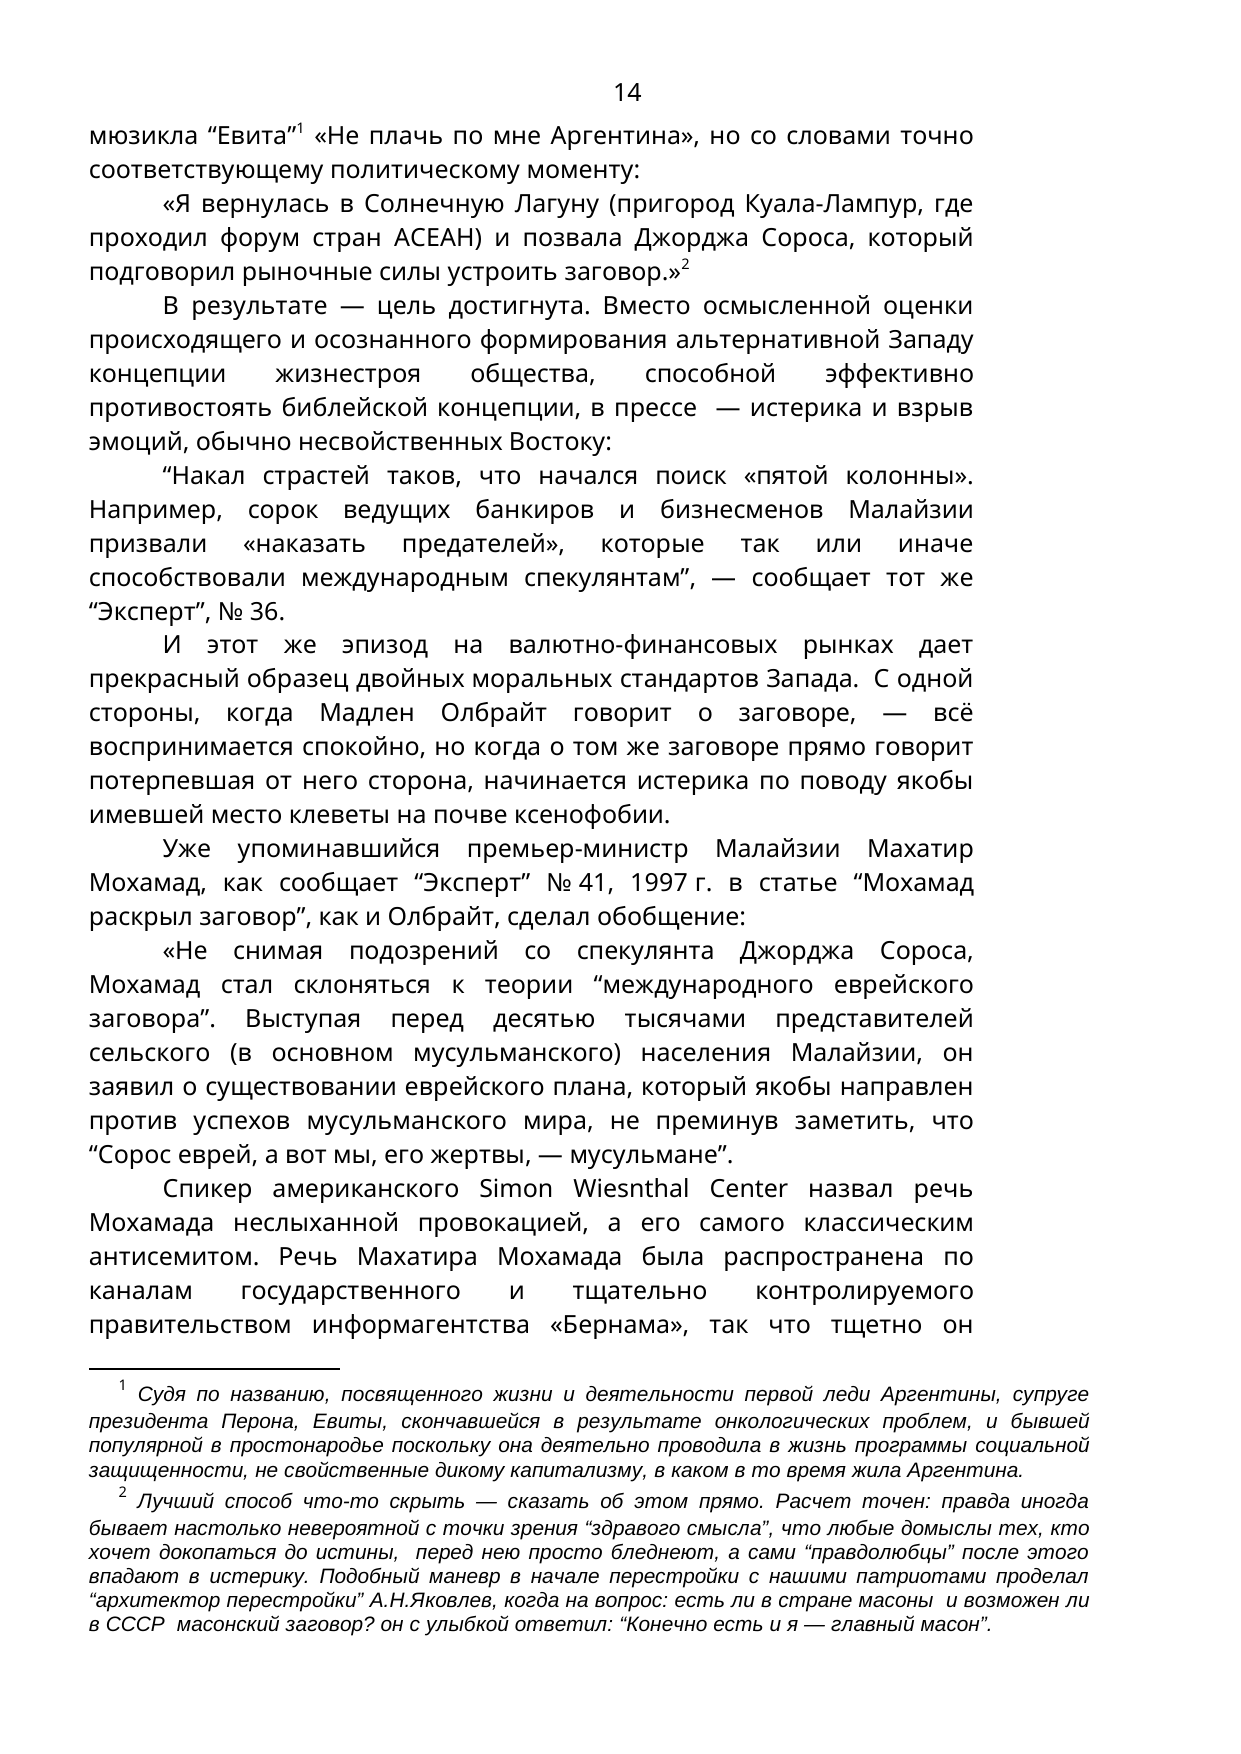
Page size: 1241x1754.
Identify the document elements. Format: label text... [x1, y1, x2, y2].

text В результате — цель достигнута. Вместо осмысленной оценки происходящего и осознанного формирования альтернативной Западу концепции жизнестроя общества, способной эффективно противостоять библейской концепции, в прессе — истерика и взрыв эмоций, обычно несвойственных Востоку: [89, 288, 974, 458]
text «Не снимая подозрений со спекулянта Джорджа Сороса, Мохамад стал склоняться к теории “международного еврейского заговора”. Выступая перед десятью тысячами представителей сельского (в основном мусульманского) населения Малайзии, он заявил о существовании еврейского плана, который якобы направлен против успехов мусульманского мира, не преминув заметить, что “Сорос еврей, а вот мы, его жертвы, — мусульмане”. [89, 933, 974, 1171]
text «Я вернулась в Солнечную Лагуну (пригород Куала-Лампур, где проходил форум стран АСЕАН) и позвала Джорджа Сороса, который подговорил рыночные силы устроить заговор.» [89, 186, 974, 288]
text Судя по названию, посвященного жизни и деятельности первой леди Аргентины, супруге президента Перона, Евиты, скончавшейся в результате онкологических проблем, и бывшей популярной в простонародье поскольку она деятельно проводила в жизнь программы социальной защищенности, не свойственные дикому капитализму, в каком в то время жила Аргентина. [89, 1375, 1092, 1482]
text И этот же эпизод на валютно-финансовых рынках дает прекрасный образец двойных моральных стандартов Запада. С одной стороны, когда Мадлен Олбрайт говорит о заговоре, — всё воспринимается спокойно, но когда о том же заговоре прямо говорит потерпевшая от него сторона, начинается истерика по поводу якобы имевшей место клеветы на почве ксенофобии. [89, 627, 974, 831]
text Спикер американского Simon Wiesnthal Center назвал речь Мохамада неслыханной провокацией, а его самого классическим антисемитом. Речь Махатира Мохамада была распространена по каналам государственного и тщательно контролируемого правительством информагентства «Бернама», так что тщетно он [89, 1171, 974, 1341]
text “Накал страстей таков, что начался поиск «пятой колонны». Например, сорок ведущих банкиров и бизнесменов Малайзии призвали «наказать предателей», которые так или иначе способствовали международным спекулянтам”, — сообщает тот же “Эксперт”, № 36. [89, 458, 974, 627]
text Лучший способ что-то скрыть — сказать об этом прямо. Расчет точен: правда иногда бывает настолько невероятной с точки зрения “здравого смысла”, что любые домыслы тех, кто хочет докопаться до истины, перед нею просто бледнеют, а сами “правдолюбцы” после этого впадают в истерику. Подобный маневр в начале перестройки с нашими патриотами проделал “архитектор перестройки” А.Н.Яковлев, когда на вопрос: есть ли в стране масоны и возможен ли в СССР масонский заговор? он с улыбкой ответил: “Конечно есть и я — главный масон”. [89, 1482, 1092, 1636]
text мюзикла “Евита” «Не плачь по мне Аргентина», но со словами точно соответствующему политическому моменту: [89, 118, 974, 186]
text Уже упоминавшийся премьер-министр Малайзии Махатир Мохамад, как сообщает “Эксперт” № 41, 1997 г. в статье “Мохамад раскрыл заговор”, как и Олбрайт, сделал обобщение: [89, 831, 974, 933]
